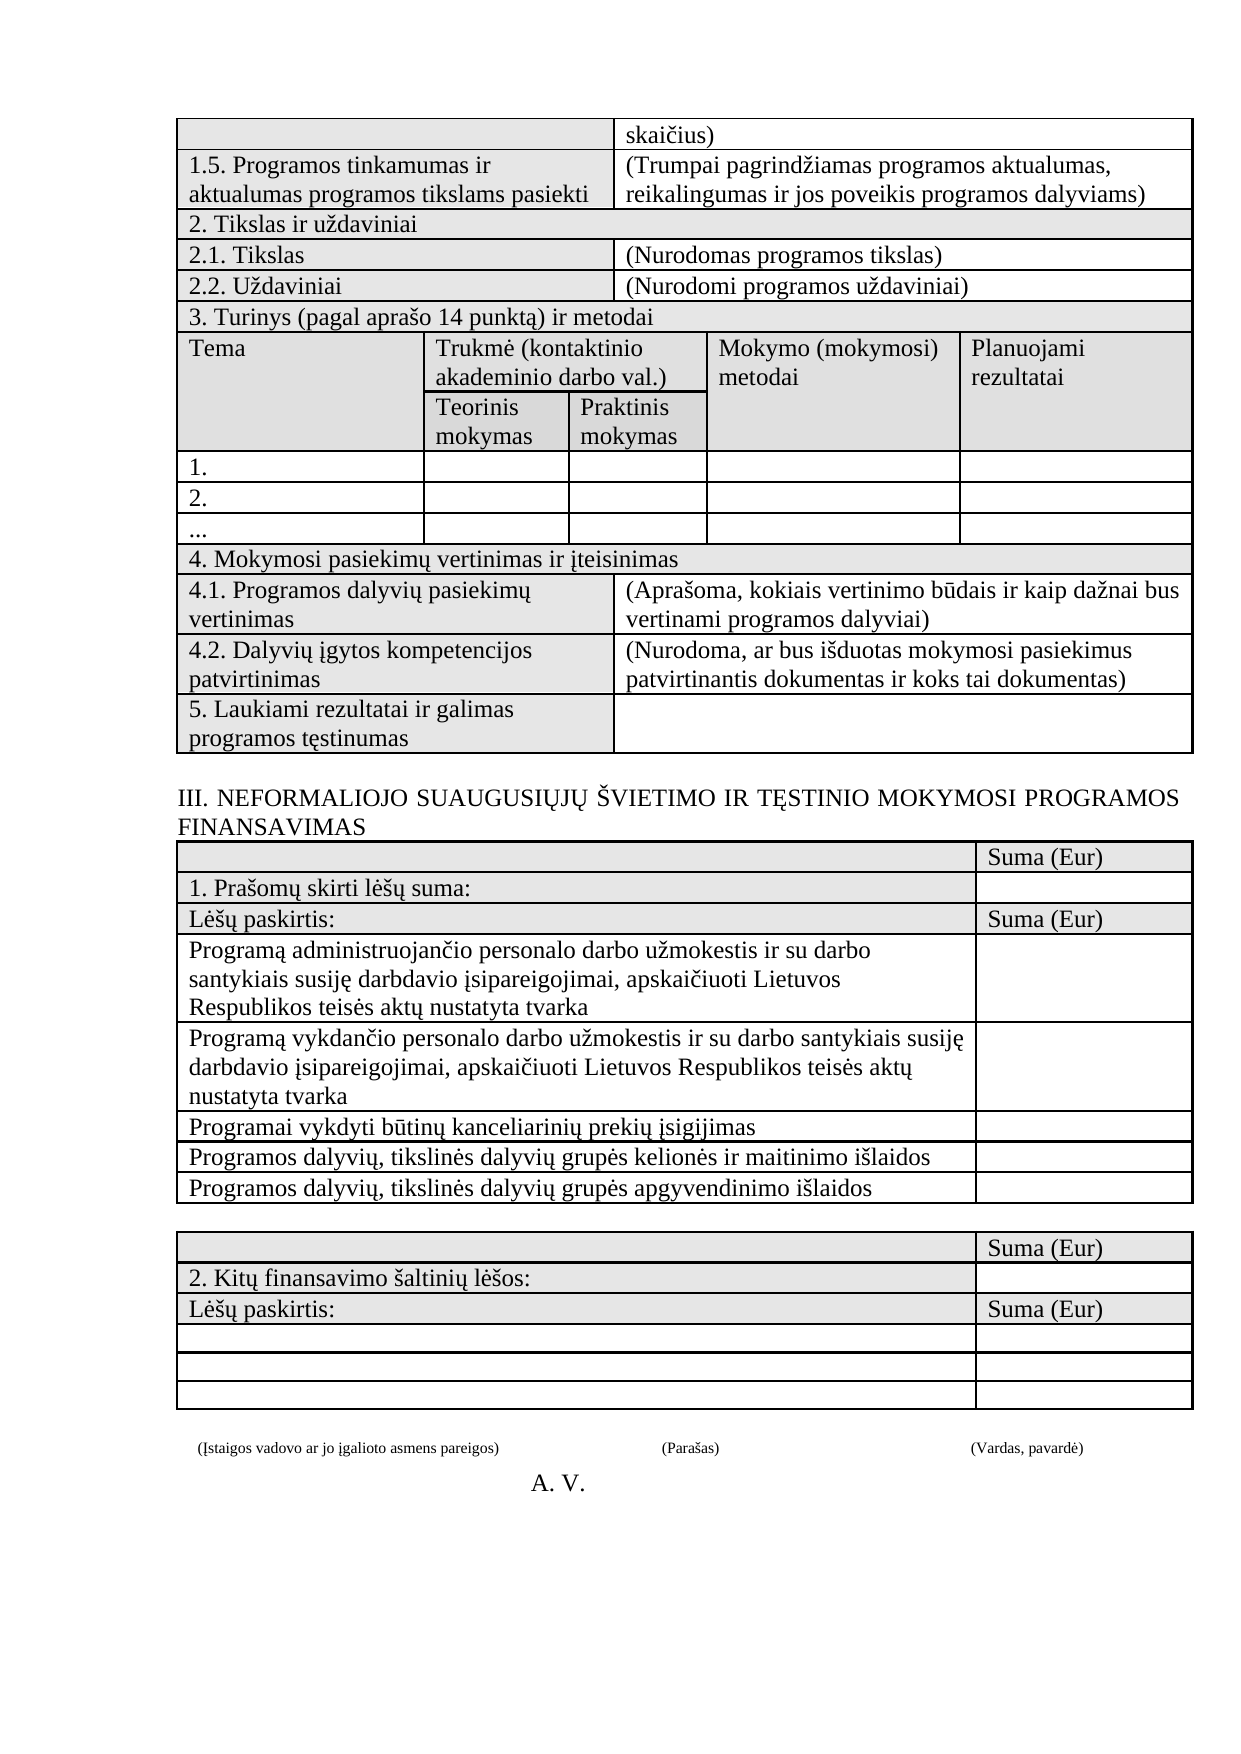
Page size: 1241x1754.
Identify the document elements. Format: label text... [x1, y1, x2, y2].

table_cell 1.5. Programos tinkamumas ir aktualumas programos tikslams pasiekti [178, 150, 613, 207]
table_cell Teorinis mokymas [425, 393, 568, 450]
table_cell [178, 1354, 975, 1380]
table_cell 4.1. Programos dalyvių pasiekimų vertinimas [178, 575, 613, 633]
table_cell [961, 483, 1191, 512]
table_cell [861, 1410, 1192, 1439]
table_cell [977, 1325, 1191, 1351]
table_header Suma (Eur) [977, 843, 1191, 871]
table_cell 2.1. Tikslas [178, 240, 613, 269]
table_cell Programą vykdančio personalo darbo užmokestis ir su darbo santykiais susiję darbdavio įsipareigojimai, apskaičiuoti Lietuvos Respublikos teisės aktų nustatyta tvarka [178, 1023, 975, 1109]
table_header Suma (Eur) [977, 1233, 1191, 1261]
table_cell [977, 1354, 1191, 1380]
table_cell Planuojami rezultatai [961, 333, 1191, 450]
table_cell (Vardas, pavardė) [861, 1439, 1192, 1468]
table_cell (Nurodoma, ar bus išduotas mokymosi pasiekimus patvirtinantis dokumentas ir koks tai dokumentas) [615, 635, 1191, 692]
table_cell [425, 452, 568, 481]
table_cell Programą administruojančio personalo darbo užmokestis ir su darbo santykiais susiję darbdavio įsipareigojimai, apskaičiuoti Lietuvos Respublikos teisės aktų nustatyta tvarka [178, 935, 975, 1021]
table_cell A. V. [519, 1468, 861, 1497]
table_cell [177, 1410, 519, 1439]
table_cell 2. Kitų finansavimo šaltinių lėšos: [178, 1264, 975, 1292]
table_cell Programos dalyvių, tikslinės dalyvių grupės kelionės ir maitinimo išlaidos [178, 1143, 975, 1171]
table_cell [861, 1468, 1192, 1497]
table_cell [708, 483, 959, 512]
table_cell Praktinis mokymas [570, 393, 706, 450]
table_cell 2. Tikslas ir uždaviniai [178, 210, 1191, 238]
table_cell [178, 119, 613, 149]
table_cell 2.2. Uždaviniai [178, 271, 613, 300]
table_cell [977, 873, 1191, 902]
table_cell Programai vykdyti būtinų kanceliarinių prekių įsigijimas [178, 1112, 975, 1140]
table_cell Suma (Eur) [977, 904, 1191, 933]
table_header [178, 843, 975, 871]
table_cell [977, 1382, 1191, 1408]
table_cell Programos dalyvių, tikslinės dalyvių grupės apgyvendinimo išlaidos [178, 1173, 975, 1202]
table_cell [425, 483, 568, 512]
table_cell 4.2. Dalyvių įgytos kompetencijos patvirtinimas [178, 635, 613, 692]
table_cell 4. Mokymosi pasiekimų vertinimas ir įteisinimas [178, 545, 1191, 573]
table_cell Suma (Eur) [977, 1294, 1191, 1323]
text III. NEFORMALIOJO SUAUGUSIŲJŲ ŠVIETIMO IR TĘSTINIO MOKYMOSI PROGRAMOS FINANSAVIMAS [177, 783, 1181, 840]
table_cell 5. Laukiami rezultatai ir galimas programos tęstinumas [178, 695, 613, 752]
table_cell [570, 514, 706, 542]
table_cell [961, 452, 1191, 481]
table_cell 2. [178, 483, 423, 512]
table_cell [977, 1264, 1191, 1292]
table_cell Lėšų paskirtis: [178, 904, 975, 933]
table_cell [977, 1173, 1191, 1202]
table_cell (Nurodomi programos uždaviniai) [615, 271, 1191, 300]
table_cell (Parašas) [519, 1439, 861, 1468]
table_cell [708, 514, 959, 542]
table_cell [178, 1325, 975, 1351]
table_header [178, 1233, 975, 1261]
table_cell (Trumpai pagrindžiamas programos aktualumas, reikalingumas ir jos poveikis programos dalyviams) [615, 150, 1191, 207]
table_cell [177, 1468, 519, 1497]
table_cell [977, 1023, 1191, 1109]
table_cell 3. Turinys (pagal aprašo 14 punktą) ir metodai [178, 302, 1191, 331]
table_cell [961, 514, 1191, 542]
table_cell 1. [178, 452, 423, 481]
table_cell [708, 452, 959, 481]
table_cell Mokymo (mokymosi) metodai [708, 333, 959, 450]
table_cell [977, 1143, 1191, 1171]
table_cell Lėšų paskirtis: [178, 1294, 975, 1323]
table_cell [519, 1410, 861, 1439]
table_cell [977, 1112, 1191, 1140]
table_cell ... [178, 514, 423, 542]
table_cell (Įstaigos vadovo ar jo įgalioto asmens pareigos) [177, 1439, 519, 1468]
table_cell (Nurodomas programos tikslas) [615, 240, 1191, 269]
table_cell [615, 695, 1191, 752]
table_cell Trukmė (kontaktinio akademinio darbo val.) [425, 333, 706, 390]
table_cell skaičius) [615, 119, 1191, 149]
table_cell [570, 452, 706, 481]
table_cell [425, 514, 568, 542]
table_cell [570, 483, 706, 512]
table_cell Tema [178, 333, 423, 450]
table_cell [977, 935, 1191, 1021]
table_cell (Aprašoma, kokiais vertinimo būdais ir kaip dažnai bus vertinami programos dalyviai) [615, 575, 1191, 633]
table_cell 1. Prašomų skirti lėšų suma: [178, 873, 975, 902]
table_cell [178, 1382, 975, 1408]
